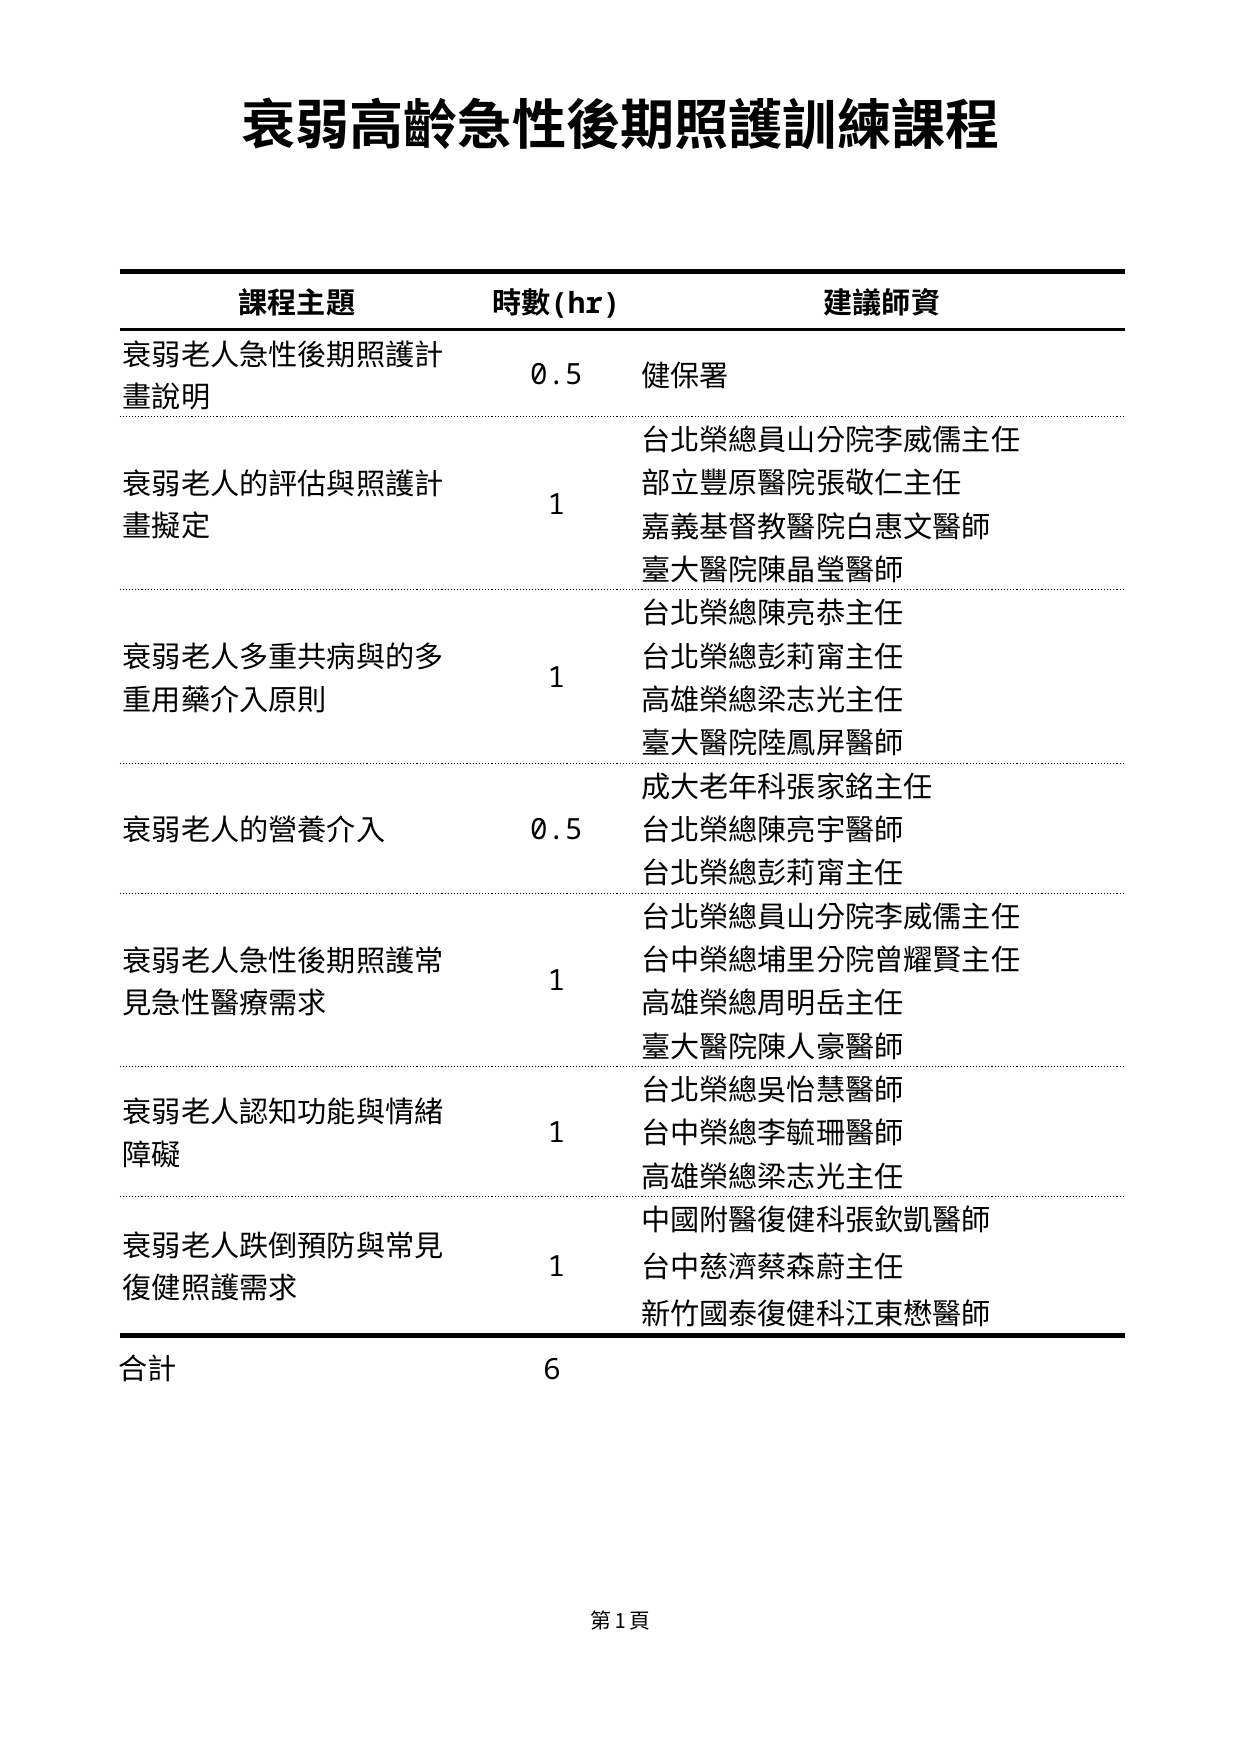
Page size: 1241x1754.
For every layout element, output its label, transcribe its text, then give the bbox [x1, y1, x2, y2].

table_header 建議師資 [638, 274, 1125, 328]
table_cell 嘉義基督教醫院白惠文醫師 [638, 503, 1125, 546]
table_cell 新竹國泰復健科江東懋醫師 [638, 1286, 1125, 1333]
table_cell 衰弱老人急性後期照護計畫說明 [120, 331, 474, 416]
table_cell 0.5 [474, 331, 638, 416]
table_header 時數(hr) [474, 274, 638, 328]
table_cell 1 [474, 893, 638, 1066]
table_cell 1 [474, 1196, 638, 1333]
table_cell 台中榮總李毓珊醫師 [638, 1109, 1125, 1152]
text 合計 6 [118, 1338, 1122, 1390]
table_cell 1 [474, 1066, 638, 1196]
table_cell 1 [474, 589, 638, 762]
table_cell 衰弱老人急性後期照護常見急性醫療需求 [120, 893, 474, 1066]
table_cell 成大老年科張家銘主任 [638, 763, 1125, 806]
table_cell 衰弱老人的評估與照護計畫擬定 [120, 416, 474, 589]
table_cell 衰弱老人跌倒預防與常見復健照護需求 [120, 1196, 474, 1333]
table_cell 台北榮總彭莉甯主任 [638, 633, 1125, 676]
table_cell 台中榮總埔里分院曾耀賢主任 [638, 936, 1125, 979]
table_cell 健保署 [638, 331, 1125, 416]
table_cell 部立豐原醫院張敬仁主任 [638, 459, 1125, 502]
table_cell 台北榮總陳亮宇醫師 [638, 806, 1125, 849]
table_cell 台北榮總吳怡慧醫師 [638, 1066, 1125, 1109]
table_cell 臺大醫院陸鳳屏醫師 [638, 719, 1125, 762]
table_cell 1 [474, 416, 638, 589]
table_cell 臺大醫院陳晶瑩醫師 [638, 546, 1125, 589]
table_cell 台北榮總彭莉甯主任 [638, 849, 1125, 892]
table_cell 台北榮總員山分院李威儒主任 [638, 416, 1125, 459]
table_cell 台北榮總陳亮恭主任 [638, 589, 1125, 632]
table_cell 衰弱老人的營養介入 [120, 763, 474, 892]
table_cell 高雄榮總梁志光主任 [638, 676, 1125, 719]
table_cell 高雄榮總周明岳主任 [638, 979, 1125, 1022]
table_cell 高雄榮總梁志光主任 [638, 1153, 1125, 1196]
table_cell 衰弱老人多重共病與的多重用藥介入原則 [120, 589, 474, 762]
table_header 課程主題 [120, 274, 474, 328]
table_cell 台北榮總員山分院李威儒主任 [638, 893, 1125, 936]
table_cell 中國附醫復健科張欽凱醫師 [638, 1196, 1125, 1239]
table_cell 0.5 [474, 763, 638, 892]
table_cell 衰弱老人認知功能與情緒障礙 [120, 1066, 474, 1196]
table_cell 台中慈濟蔡森蔚主任 [638, 1239, 1125, 1286]
table_cell 臺大醫院陳人豪醫師 [638, 1023, 1125, 1066]
text 衰弱高齡急性後期照護訓練課程 [118, 81, 1122, 160]
